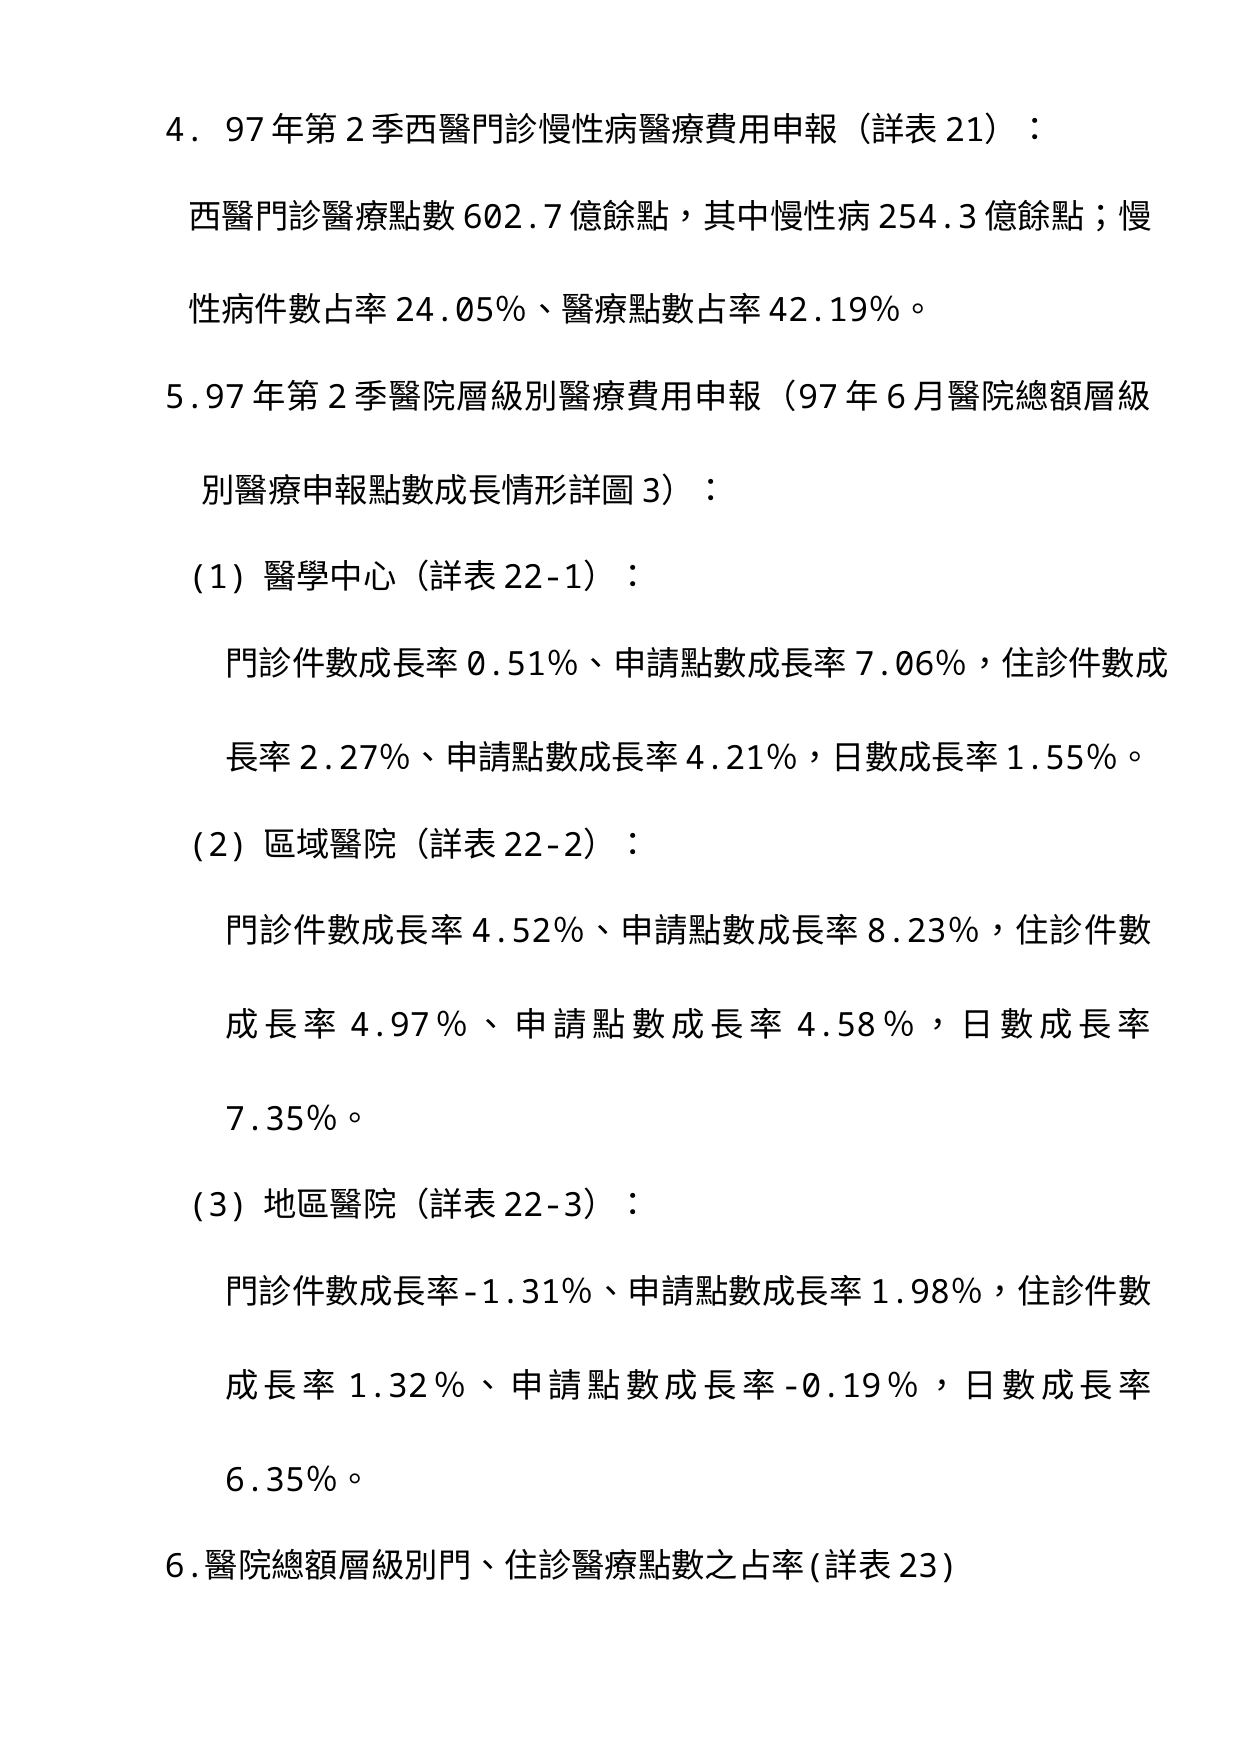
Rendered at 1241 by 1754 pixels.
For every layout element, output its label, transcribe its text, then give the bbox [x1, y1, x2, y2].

list 地區醫院（詳表22-3）： [188, 1161, 1152, 1223]
list 醫學中心（詳表22-1）： [188, 533, 1152, 595]
text 門診件數成長率4.52％、申請點數成長率8.23％，住診件數成長率4.97％、申請點數成長率4.58％，日數成長率7.35％。 [225, 887, 1152, 1137]
text 西醫門診醫療點數602.7億餘點，其中慢性病254.3億餘點；慢性病件數占率24.05％、醫療點數占率42.19％。 [188, 172, 1152, 328]
text 門診件數成長率0.51％、申請點數成長率7.06％，住診件數成長率2.27％、申請點數成長率4.21％，日數成長率1.55％。 [225, 619, 1169, 776]
text 6.醫院總額層級別門、住診醫療點數之占率(詳表23) [164, 1522, 1152, 1584]
text 4. 97年第2季西醫門診慢性病醫療費用申報（詳表21）： [164, 85, 1152, 148]
text 門診件數成長率-1.31％、申請點數成長率1.98％，住診件數成長率1.32％、申請點數成長率-0.19％，日數成長率6.35％。 [225, 1247, 1152, 1497]
text 5.97年第2季醫院層級別醫療費用申報（97年6月醫院總額層級別醫療申報點數成長情形詳圖3）： [164, 352, 1152, 509]
list 區域醫院（詳表22-2）： [188, 800, 1152, 862]
